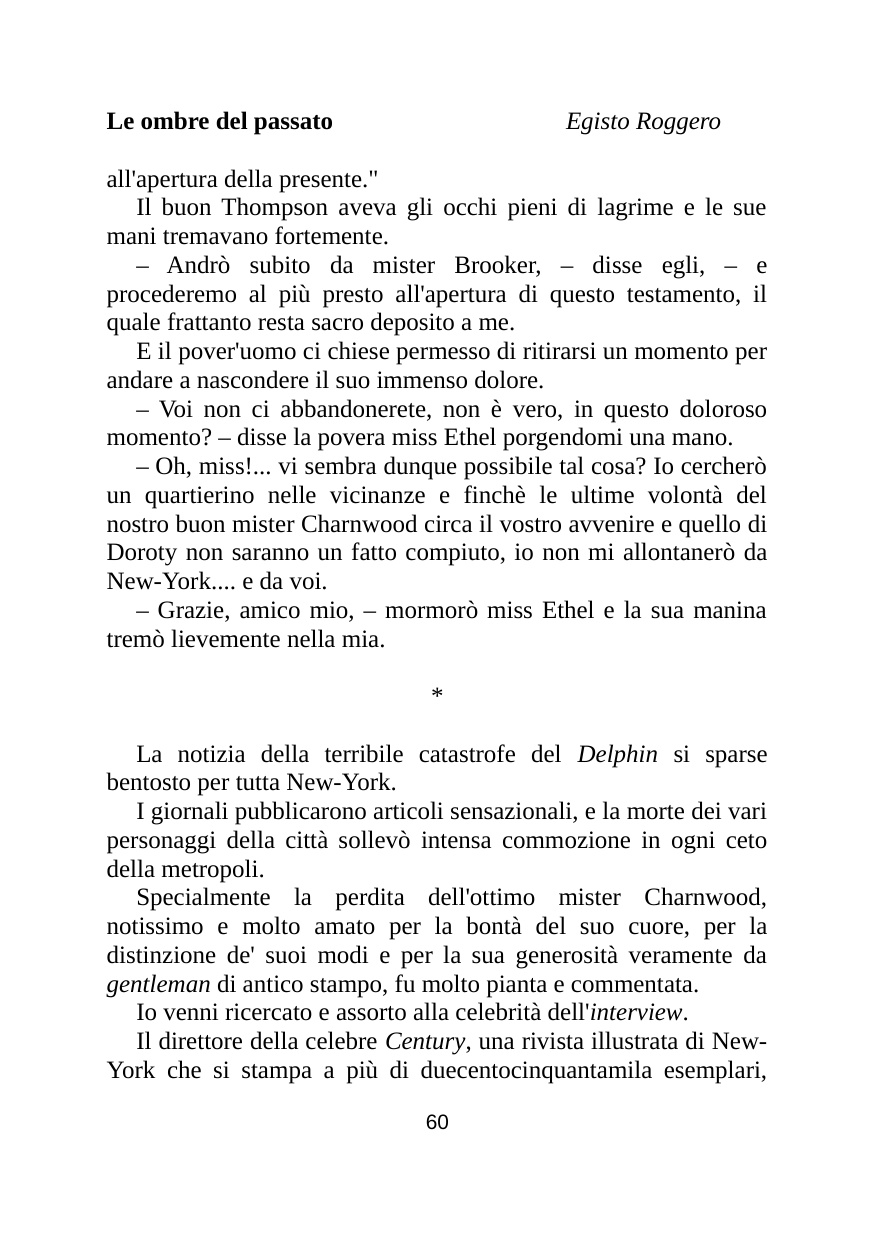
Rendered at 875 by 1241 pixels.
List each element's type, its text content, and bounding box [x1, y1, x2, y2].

text – Andrò subito da mister Brooker, – disse egli, – e procederemo al più presto all'apertura di questo testamento, il quale frattanto resta sacro deposito a me. [106, 250, 768, 336]
text all'apertura della presente." [106, 164, 768, 192]
text La notizia della terribile catastrofe del Delphin si sparse bentosto per tutta New-York. [106, 739, 768, 796]
text I giornali pubblicarono articoli sensazionali, e la morte dei vari personaggi della città sollevò intensa commozione in ogni ceto della metropoli. [106, 796, 768, 882]
text Specialmente la perdita dell'ottimo mister Charnwood, notissimo e molto amato per la bontà del suo cuore, per la distinzione de' suoi modi e per la sua generosità veramente da gentleman di antico stampo, fu molto pianta e commentata. [106, 882, 768, 997]
text * [106, 681, 768, 710]
text – Voi non ci abbandonerete, non è vero, in questo doloroso momento? – disse la povera miss Ethel porgendomi una mano. [106, 394, 768, 451]
text Il direttore della celebre Century, una rivista illustrata di New-York che si stampa a più di duecentocinquantamila esemplari, [106, 1026, 768, 1084]
text – Grazie, amico mio, – mormorò miss Ethel e la sua manina tremò lievemente nella mia. [106, 595, 768, 652]
text – Oh, miss!... vi sembra dunque possibile tal cosa? Io cercherò un quartierino nelle vicinanze e finchè le ultime volontà del nostro buon mister Charnwood circa il vostro avvenire e quello di Doroty non saranno un fatto compiuto, io non mi allontanerò da New-York.... e da voi. [106, 451, 768, 595]
text E il pover'uomo ci chiese permesso di ritirarsi un momento per andare a nascondere il suo immenso dolore. [106, 336, 768, 394]
text Il buon Thompson aveva gli occhi pieni di lagrime e le sue mani tremavano fortemente. [106, 192, 768, 250]
text Io venni ricercato e assorto alla celebrità dell'interview. [106, 997, 768, 1026]
